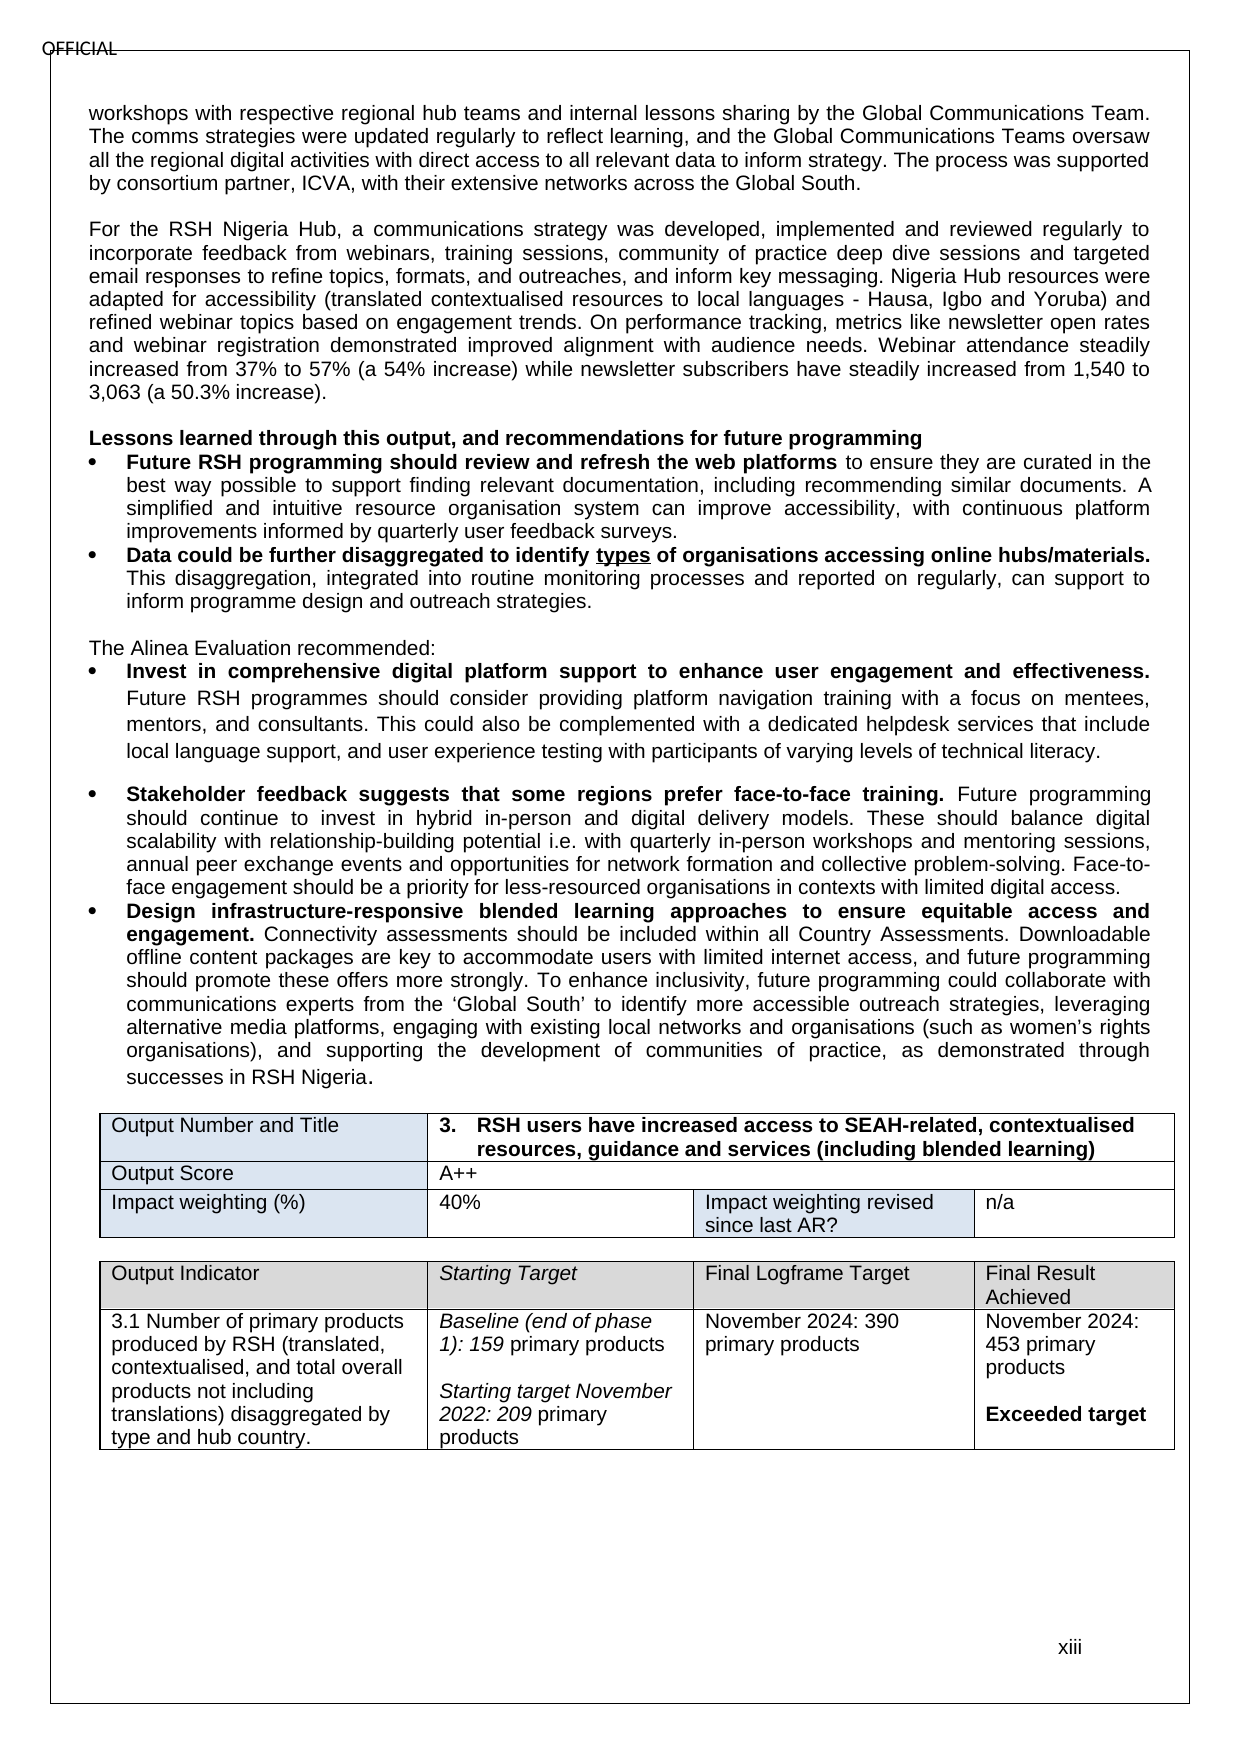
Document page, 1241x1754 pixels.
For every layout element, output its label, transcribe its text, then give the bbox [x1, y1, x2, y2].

table_cell Impact weighting (%) [101, 1190, 427, 1237]
table_cell Final Result Achieved [975, 1262, 1174, 1308]
table_cell Impact weighting revised since last AR? [694, 1190, 974, 1237]
table_header Output Number and Title [101, 1114, 427, 1161]
text For the RSH Nigeria Hub, a communications strategy was developed, implemented and reviewed regularly to incorporate feedback from webinars, training sessions, community of practice deep dive sessions and targeted email responses to refine topics, formats, and outreaches, and inform key messaging. Nigeria Hub resources were adapted for accessibility (translated contextualised resources to local languages - Hausa, Igbo and Yoruba) and refined webinar topics based on engagement trends. On performance tracking, metrics like newsletter open rates and webinar registration demonstrated improved alignment with audience needs. Webinar attendance steadily increased from 37% to 57% (a 54% increase) while newsletter subscribers have steadily increased from 1,540 to 3,063 (a 50.3% increase). [89, 218, 1152, 404]
list Future RSH programming should review and refresh the web platforms to ensure they are curated in the best way possible to support finding relevant documentation, including recommending similar documents. A simplified and intuitive resource organisation system can improve accessibility, with continuous platform improvements informed by quarterly user feedback surveys. [89, 450, 1152, 543]
table_cell November 2024: 390 primary products [694, 1310, 974, 1449]
table_cell Starting Target [428, 1262, 693, 1308]
list Design infrastructure-responsive blended learning approaches to ensure equitable access and engagement. Connectivity assessments should be included within all Country Assessments. Downloadable offline content packages are key to accommodate users with limited internet access, and future programming should promote these offers more strongly. To enhance inclusivity, future programming could collaborate with communications experts from the ‘Global South’ to identify more accessible outreach strategies, leveraging alternative media platforms, engaging with existing local networks and organisations (such as women’s rights organisations), and supporting the development of communities of practice, as demonstrated through successes in RSH Nigeria. [89, 899, 1152, 1090]
table_cell 3.1 Number of primary products produced by RSH (translated, contextualised, and total overall products not including translations) disaggregated by type and hub country. [101, 1310, 427, 1449]
table_cell Baseline (end of phase 1): 159 primary products Starting target November 2022: 209 primary products [428, 1310, 693, 1449]
table_cell [100, 1238, 1174, 1261]
text Lessons learned through this output, and recommendations for future programming [89, 427, 1152, 450]
text workshops with respective regional hub teams and internal lessons sharing by the Global Communications Team. The comms strategies were updated regularly to reflect learning, and the Global Communications Teams oversaw all the regional digital activities with direct access to all relevant data to inform strategy. The process was supported by consortium partner, ICVA, with their extensive networks across the Global South. [89, 102, 1152, 195]
table_cell Output Indicator [101, 1262, 427, 1308]
table_cell n/a [975, 1190, 1174, 1237]
table_cell Final Logframe Target [694, 1262, 974, 1308]
text The Alinea Evaluation recommended: [89, 636, 1152, 659]
table_cell November 2024: 453 primary products Exceeded target [975, 1310, 1174, 1449]
table_cell Output Score [101, 1162, 427, 1189]
table_header RSH users have increased access to SEAH-related, contextualised resources, guidance and services (including blended learning) [428, 1114, 1174, 1161]
table_cell A++ [428, 1162, 1174, 1189]
list Stakeholder feedback suggests that some regions prefer face-to-face training. Future programming should continue to invest in hybrid in-person and digital delivery models. These should balance digital scalability with relationship-building potential i.e. with quarterly in-person workshops and mentoring sessions, annual peer exchange events and opportunities for network formation and collective problem-solving. Face-to-face engagement should be a priority for less-resourced organisations in contexts with limited digital access. [89, 783, 1152, 899]
table_cell 40% [428, 1190, 693, 1237]
list Data could be further disaggregated to identify types of organisations accessing online hubs/materials. This disaggregation, integrated into routine monitoring processes and reported on regularly, can support to inform programme design and outreach strategies. [89, 543, 1152, 613]
list Invest in comprehensive digital platform support to enhance user engagement and effectiveness. Future RSH programmes should consider providing platform navigation training with a focus on mentees, mentors, and consultants. This could also be complemented with a dedicated helpdesk services that include local language support, and user experience testing with participants of varying levels of technical literacy. [89, 659, 1152, 763]
